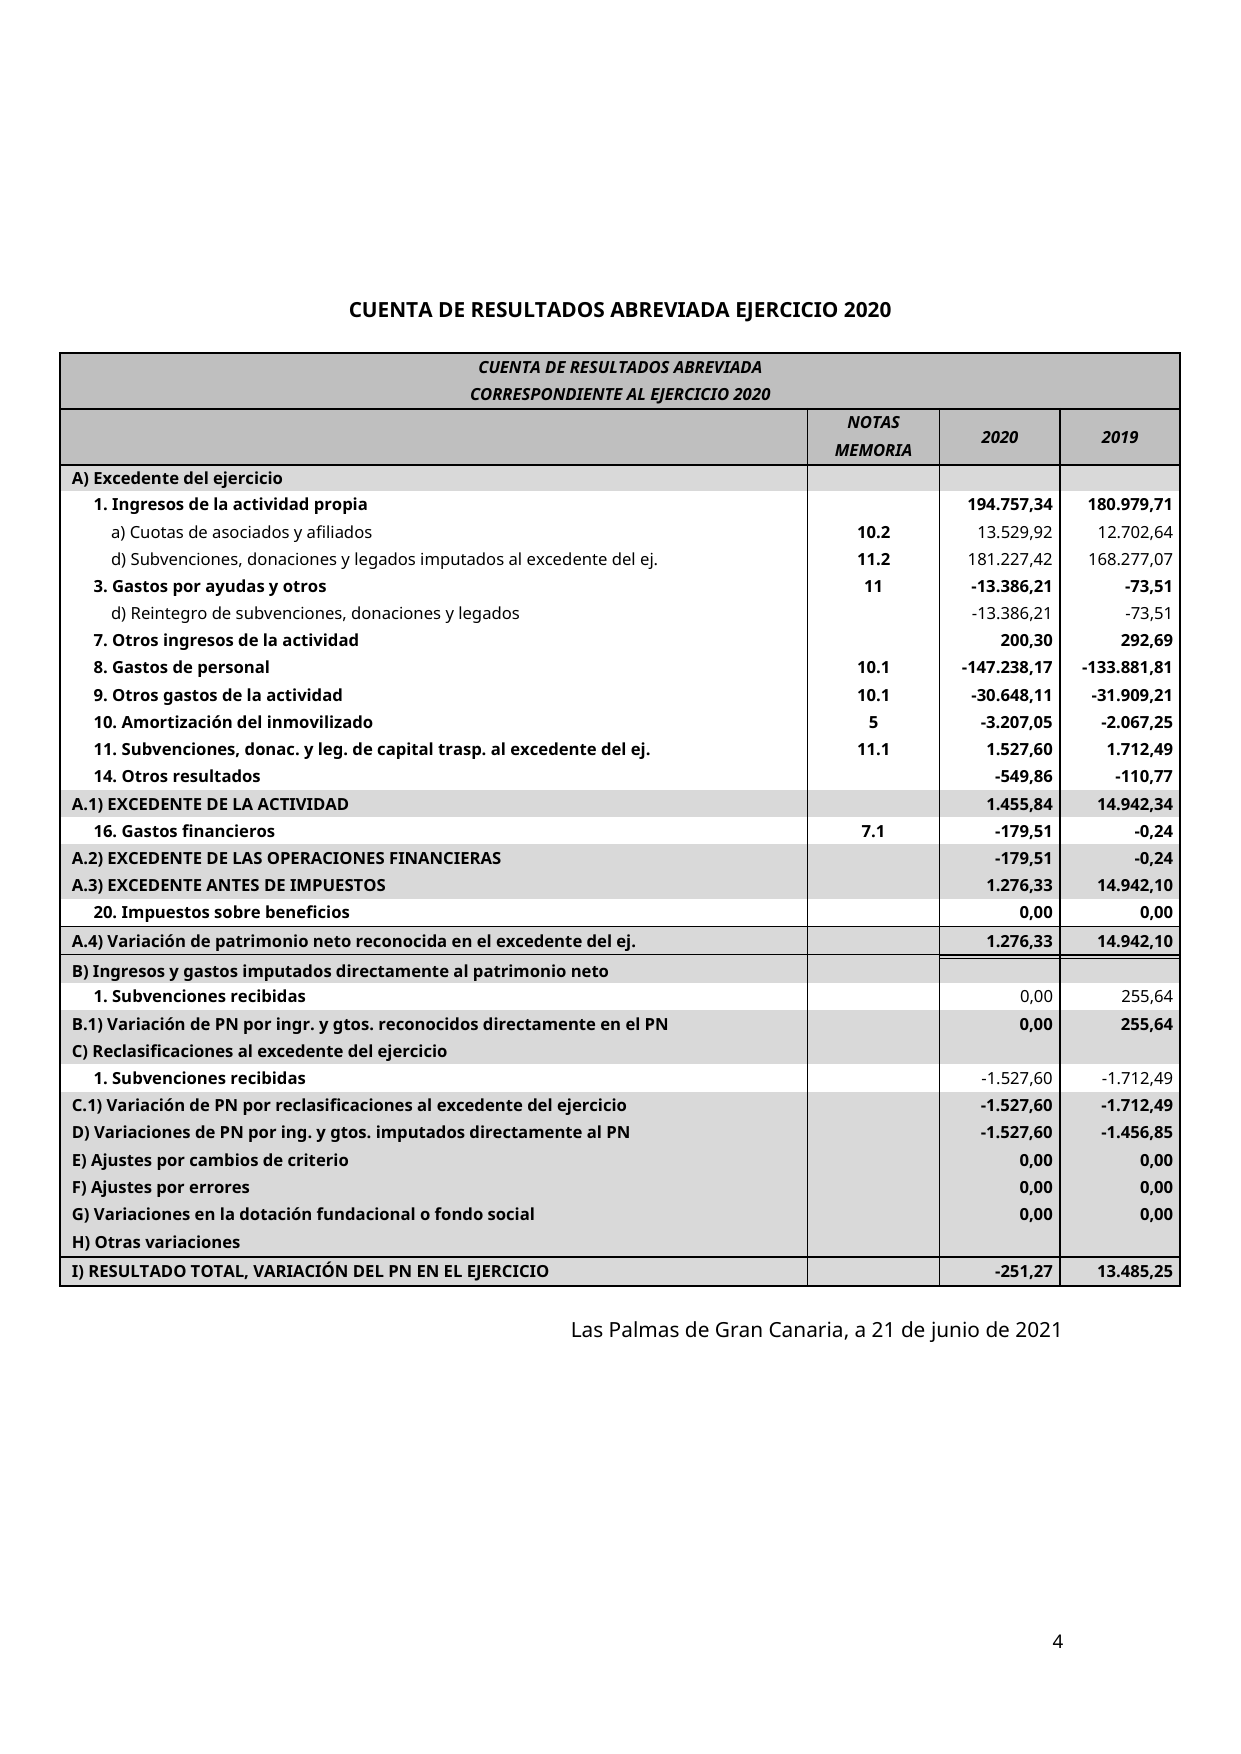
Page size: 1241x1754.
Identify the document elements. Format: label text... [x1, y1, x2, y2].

table_cell -31.909,21 [1061, 681, 1179, 708]
table_cell 1. Subvenciones recibidas [61, 1065, 807, 1092]
text CUENTA DE RESULTADOS ABREVIADA EJERCICIO 2020 [177, 295, 1063, 324]
table_cell 20. Impuestos sobre beneficios [61, 899, 807, 926]
table_cell [808, 1065, 939, 1092]
table_cell 14.942,34 [1061, 790, 1179, 817]
table_cell NOTAS [808, 410, 939, 435]
table_cell 1.276,33 [940, 871, 1059, 899]
table_cell [61, 410, 807, 464]
table_cell [808, 763, 939, 790]
table_cell 11. Subvenciones, donac. y leg. de capital trasp. al excedente del ej. [61, 736, 807, 763]
table_cell 14. Otros resultados [61, 763, 807, 790]
table_cell C.1) Variación de PN por reclasificaciones al excedente del ejercicio [61, 1092, 807, 1119]
table_cell D) Variaciones de PN por ing. y gtos. imputados directamente al PN [61, 1119, 807, 1146]
table_cell 11.2 [808, 545, 939, 572]
table_cell [808, 1146, 939, 1173]
table_cell -147.238,17 [940, 654, 1059, 681]
table_cell 11.1 [808, 736, 939, 763]
table_header CUENTA DE RESULTADOS ABREVIADA [61, 354, 1179, 379]
table_cell -133.881,81 [1061, 654, 1179, 681]
table_cell 5 [808, 708, 939, 736]
table_cell 1. Subvenciones recibidas [61, 983, 807, 1010]
table_cell [940, 466, 1059, 491]
table_cell 0,00 [940, 983, 1059, 1010]
table_cell 10.1 [808, 681, 939, 708]
table_cell 255,64 [1061, 983, 1179, 1010]
table_cell 0,00 [940, 1173, 1059, 1200]
table_cell 0,00 [940, 1146, 1059, 1173]
table_cell 1.276,33 [940, 927, 1059, 954]
table_cell 1. Ingresos de la actividad propia [61, 491, 807, 518]
table_cell [808, 1092, 939, 1119]
table_cell -73,51 [1061, 573, 1179, 599]
table_cell 12.702,64 [1061, 518, 1179, 545]
table_cell -73,51 [1061, 600, 1179, 627]
table_cell [808, 790, 939, 817]
table_cell [1061, 1228, 1179, 1256]
table_cell G) Variaciones en la dotación fundacional o fondo social [61, 1200, 807, 1228]
table_cell 14.942,10 [1061, 871, 1179, 899]
table_cell 1.455,84 [940, 790, 1059, 817]
table_cell C) Reclasificaciones al excedente del ejercicio [61, 1037, 807, 1064]
table_cell 200,30 [940, 627, 1059, 654]
table_cell 11 [808, 573, 939, 599]
table_cell -3.207,05 [940, 708, 1059, 736]
table_cell -0,24 [1061, 817, 1179, 844]
table_cell [1061, 1037, 1179, 1064]
table_cell 0,00 [1061, 1146, 1179, 1173]
table_cell H) Otras variaciones [61, 1228, 807, 1256]
table_cell [808, 491, 939, 518]
table_cell 2020 [940, 410, 1059, 464]
table_cell A.2) EXCEDENTE DE LAS OPERACIONES FINANCIERAS [61, 844, 807, 871]
table_cell -179,51 [940, 844, 1059, 871]
table_cell [808, 983, 939, 1010]
table_cell [808, 871, 939, 899]
table_cell 168.277,07 [1061, 545, 1179, 572]
table_cell 7.1 [808, 817, 939, 844]
table_cell 194.757,34 [940, 491, 1059, 518]
table_cell 181.227,42 [940, 545, 1059, 572]
table_cell 10.1 [808, 654, 939, 681]
table_cell 8. Gastos de personal [61, 654, 807, 681]
table_cell [808, 1119, 939, 1146]
table_cell 16. Gastos financieros [61, 817, 807, 844]
table_cell -1.712,49 [1061, 1092, 1179, 1119]
table_cell a) Cuotas de asociados y afiliados [61, 518, 807, 545]
table_cell [1061, 466, 1179, 491]
table_cell 13.529,92 [940, 518, 1059, 545]
table_cell [808, 466, 939, 491]
table_cell A.3) EXCEDENTE ANTES DE IMPUESTOS [61, 871, 807, 899]
table_cell -110,77 [1061, 763, 1179, 790]
table_cell [808, 1037, 939, 1064]
table_cell 2019 [1061, 410, 1179, 464]
text Las Palmas de Gran Canaria, a 21 de junio de 2021 [177, 1315, 1063, 1344]
table_cell 10.2 [808, 518, 939, 545]
table_cell -1.527,60 [940, 1119, 1059, 1146]
table_cell MEMORIA [808, 435, 939, 464]
table_cell [1061, 959, 1179, 983]
table_cell -0,24 [1061, 844, 1179, 871]
table_cell -1.527,60 [940, 1065, 1059, 1092]
table_cell -13.386,21 [940, 573, 1059, 599]
table_cell [808, 899, 939, 926]
table_cell I) RESULTADO TOTAL, VARIACIÓN DEL PN EN EL EJERCICIO [61, 1258, 807, 1285]
table_cell [808, 955, 939, 983]
table_cell -1.456,85 [1061, 1119, 1179, 1146]
table_cell 0,00 [1061, 1173, 1179, 1200]
table_cell 0,00 [940, 1010, 1059, 1037]
table_cell 0,00 [1061, 899, 1179, 926]
table_cell 1.712,49 [1061, 736, 1179, 763]
table_cell B) Ingresos y gastos imputados directamente al patrimonio neto [61, 955, 807, 983]
table_cell [940, 959, 1059, 983]
table_cell [808, 627, 939, 654]
table_cell 14.942,10 [1061, 927, 1179, 954]
table_cell A.4) Variación de patrimonio neto reconocida en el excedente del ej. [61, 927, 807, 954]
table_cell -1.712,49 [1061, 1065, 1179, 1092]
table_cell 180.979,71 [1061, 491, 1179, 518]
table_cell d) Reintegro de subvenciones, donaciones y legados [61, 600, 807, 627]
table_cell [808, 1010, 939, 1037]
table_cell A.1) EXCEDENTE DE LA ACTIVIDAD [61, 790, 807, 817]
table_cell F) Ajustes por errores [61, 1173, 807, 1200]
table_cell d) Subvenciones, donaciones y legados imputados al excedente del ej. [61, 545, 807, 572]
table_cell -30.648,11 [940, 681, 1059, 708]
table_cell -2.067,25 [1061, 708, 1179, 736]
table_cell 13.485,25 [1061, 1258, 1179, 1285]
table_cell B.1) Variación de PN por ingr. y gtos. reconocidos directamente en el PN [61, 1010, 807, 1037]
table_cell 0,00 [940, 899, 1059, 926]
table_cell 1.527,60 [940, 736, 1059, 763]
table_cell 292,69 [1061, 627, 1179, 654]
table_cell 255,64 [1061, 1010, 1179, 1037]
table_cell -549,86 [940, 763, 1059, 790]
table_cell [808, 927, 939, 954]
table_cell [808, 844, 939, 871]
table_cell 3. Gastos por ayudas y otros [61, 573, 807, 599]
table_cell CORRESPONDIENTE AL EJERCICIO 2020 [61, 379, 1179, 408]
table_cell 0,00 [1061, 1200, 1179, 1228]
table_cell -179,51 [940, 817, 1059, 844]
table_cell -251,27 [940, 1258, 1059, 1285]
table_cell 7. Otros ingresos de la actividad [61, 627, 807, 654]
table_cell 9. Otros gastos de la actividad [61, 681, 807, 708]
table_cell -13.386,21 [940, 600, 1059, 627]
table_cell A) Excedente del ejercicio [61, 466, 807, 491]
table_cell 10. Amortización del inmovilizado [61, 708, 807, 736]
table_cell [940, 1037, 1059, 1064]
table_cell [808, 600, 939, 627]
table_cell [940, 1228, 1059, 1256]
table_cell 0,00 [940, 1200, 1059, 1228]
table_cell [808, 1200, 939, 1228]
table_cell -1.527,60 [940, 1092, 1059, 1119]
table_cell [808, 1173, 939, 1200]
table_cell [808, 1228, 939, 1256]
table_cell E) Ajustes por cambios de criterio [61, 1146, 807, 1173]
table_cell [808, 1258, 939, 1285]
